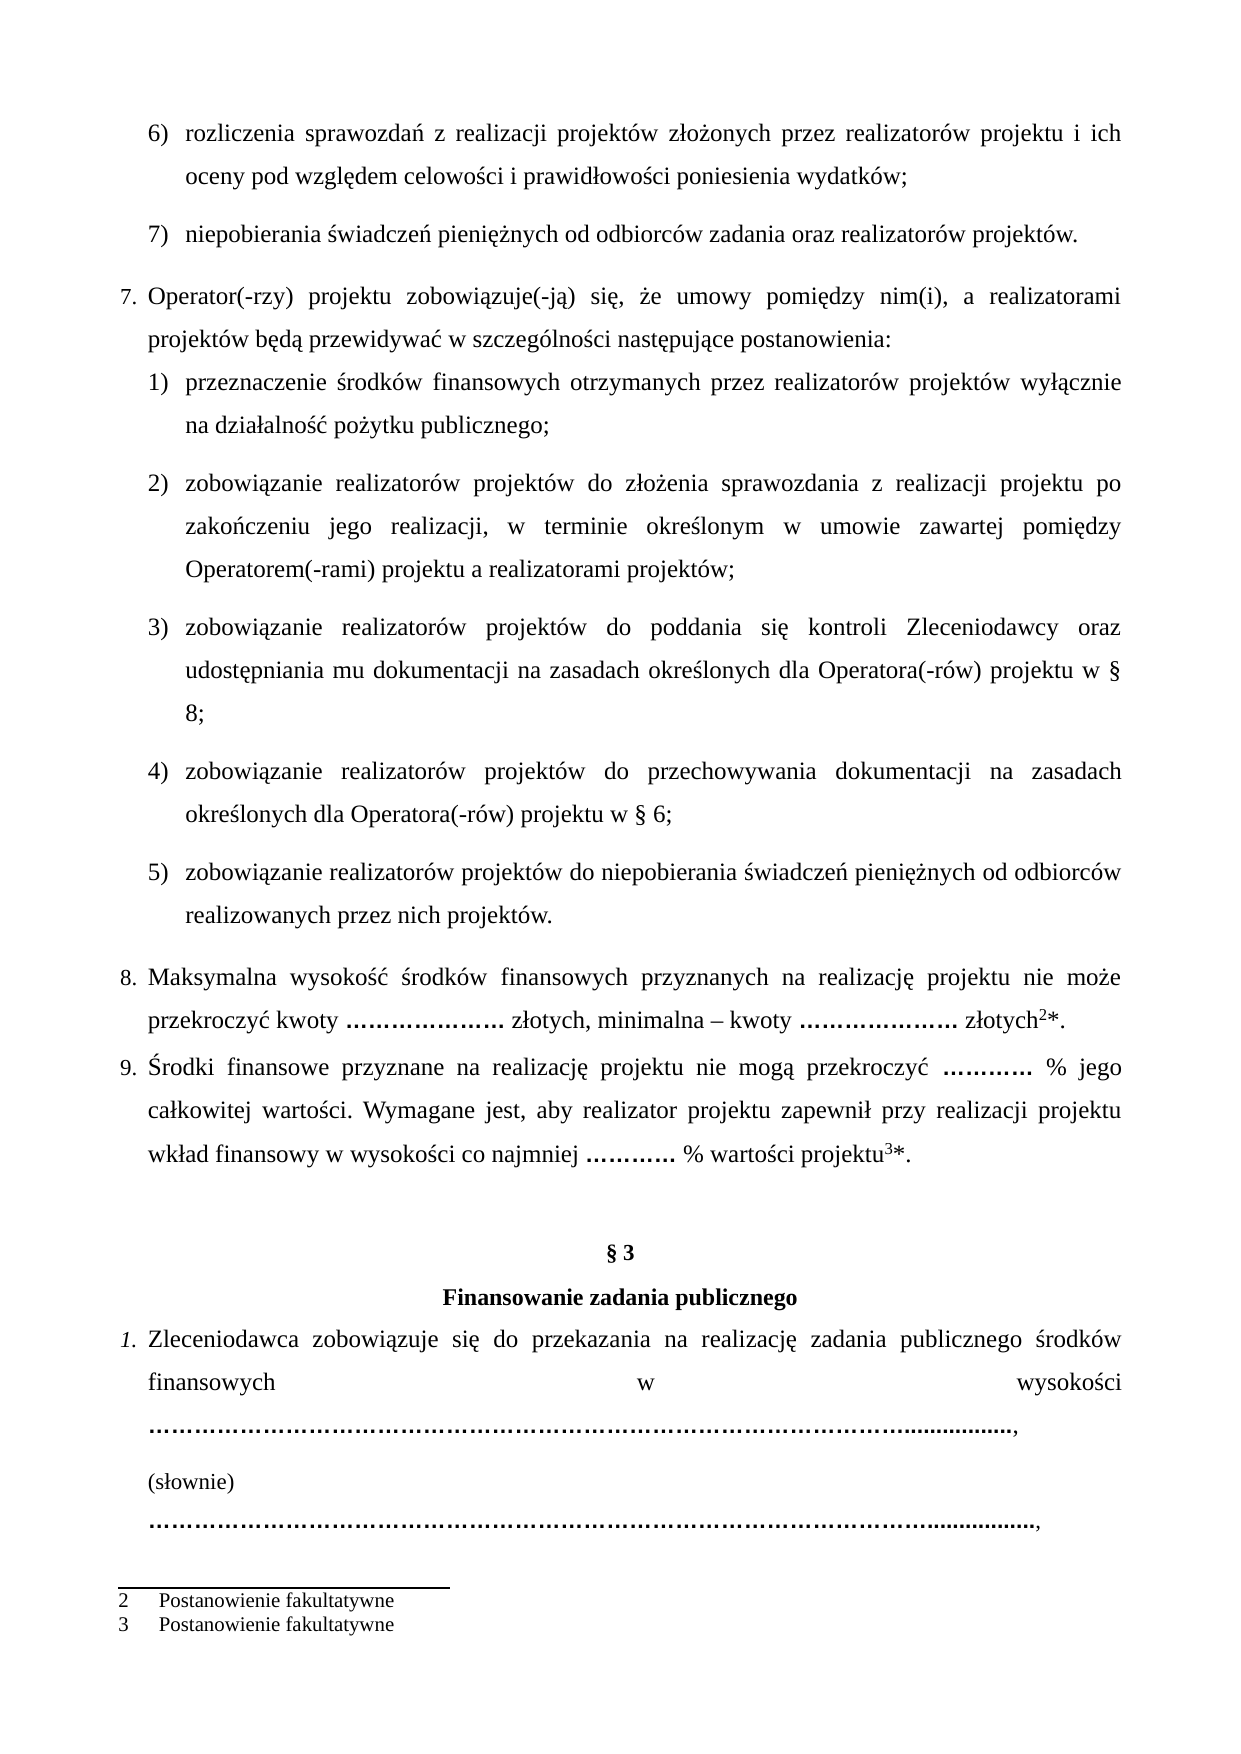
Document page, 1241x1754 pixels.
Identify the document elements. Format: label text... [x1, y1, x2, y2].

text (słownie) …………………………………………………………………………………………................., [148, 1468, 1122, 1534]
list Środki finansowe przyznane na realizację projektu nie mogą przekroczyć ………… % jego całkowitej wartości. Wymagane jest, aby realizator projektu zapewnił przy realizacji projektu wkład finansowy w wysokości co najmniej ………… % wartości projektu*. [120, 1052, 1122, 1167]
list zobowiązanie realizatorów projektów do złożenia sprawozdania z realizacji projektu po zakończeniu jego realizacji, w terminie określonym w umowie zawartej pomiędzy Operatorem(-rami) projektu a realizatorami projektów; [148, 468, 1122, 583]
text § 3 [118, 1239, 1122, 1266]
list Zleceniodawca zobowiązuje się do przekazania na realizację zadania publicznego środków finansowych w wysokości ………………………………………………………………………………………................., [120, 1324, 1122, 1439]
list Postanowienie fakultatywne [118, 1588, 1122, 1612]
list Postanowienie fakultatywne [118, 1612, 1122, 1636]
list zobowiązanie realizatorów projektów do przechowywania dokumentacji na zasadach określonych dla Operatora(-rów) projektu w § 6; [148, 756, 1122, 828]
list niepobierania świadczeń pieniężnych od odbiorców zadania oraz realizatorów projektów. [148, 219, 1122, 248]
list zobowiązanie realizatorów projektów do poddania się kontroli Zleceniodawcy oraz udostępniania mu dokumentacji na zasadach określonych dla Operatora(-rów) projektu w § 8; [148, 612, 1122, 727]
list Operator(-rzy) projektu zobowiązuje(-ją) się, że umowy pomiędzy nim(i), a realizatorami projektów będą przewidywać w szczególności następujące postanowienia: [120, 281, 1122, 353]
list rozliczenia sprawozdań z realizacji projektów złożonych przez realizatorów projektu i ich oceny pod względem celowości i prawidłowości poniesienia wydatków; [148, 118, 1122, 190]
subtitle Finansowanie zadania publicznego [118, 1283, 1122, 1310]
list przeznaczenie środków finansowych otrzymanych przez realizatorów projektów wyłącznie na działalność pożytku publicznego; [148, 367, 1122, 439]
list zobowiązanie realizatorów projektów do niepobierania świadczeń pieniężnych od odbiorców realizowanych przez nich projektów. [148, 857, 1122, 929]
list Maksymalna wysokość środków finansowych przyznanych na realizację projektu nie może przekroczyć kwoty ………………… złotych, minimalna – kwoty ………………… złotych*. [120, 962, 1122, 1034]
